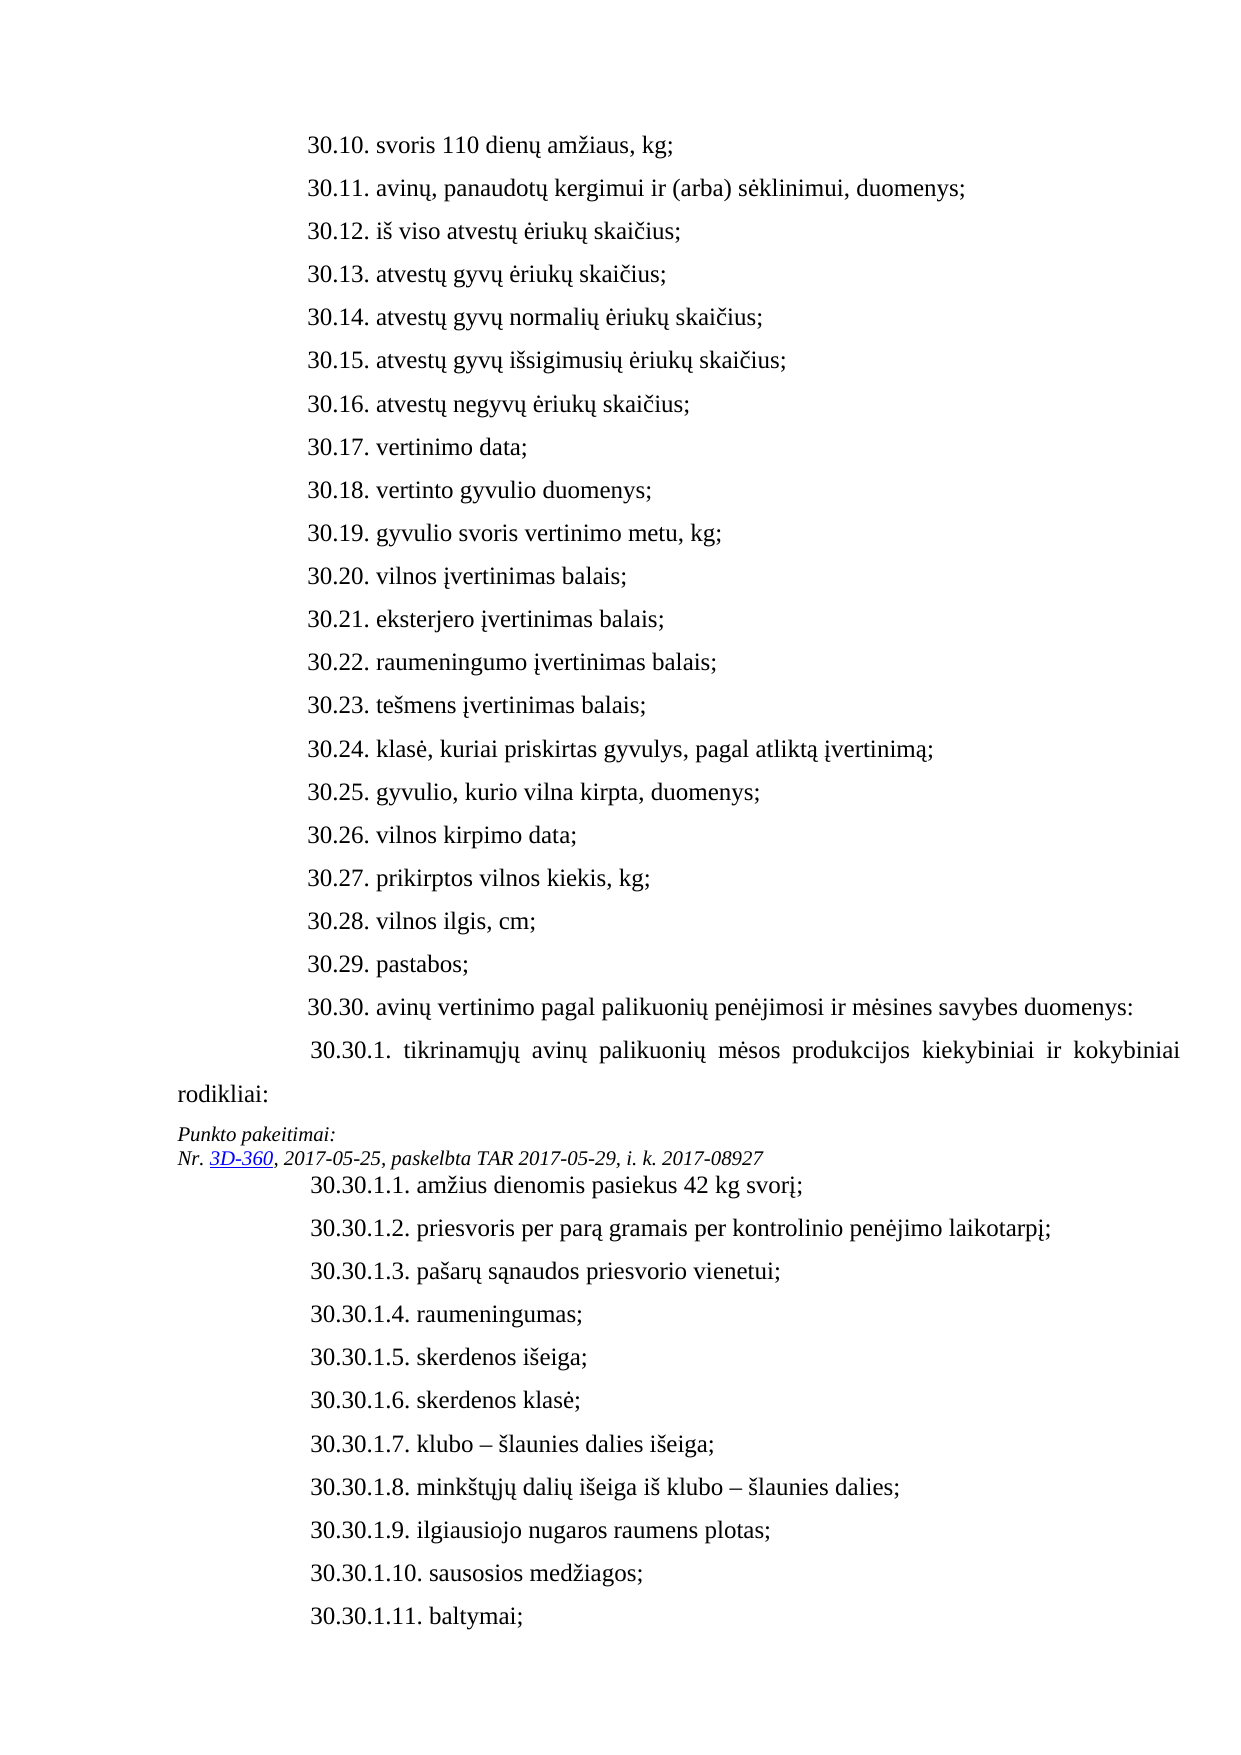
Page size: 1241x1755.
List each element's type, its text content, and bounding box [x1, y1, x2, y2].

text 30.29. pastabos; [177, 949, 1181, 978]
text 30.11. avinų, panaudotų kergimui ir (arba) sėklinimui, duomenys; [177, 173, 1181, 202]
text 30.19. gyvulio svoris vertinimo metu, kg; [177, 518, 1181, 547]
text 30.12. iš viso atvestų ėriukų skaičius; [177, 216, 1181, 245]
text 30.30.1.6. skerdenos klasė; [281, 1386, 1181, 1414]
text 30.28. vilnos ilgis, cm; [177, 906, 1181, 935]
text 30.30.1.11. baltymai; [281, 1601, 1181, 1630]
text 30.17. vertinimo data; [177, 432, 1181, 461]
text 30.30.1.1. amžius dienomis pasiekus 42 kg svorį; [281, 1170, 1181, 1199]
text 30.18. vertinto gyvulio duomenys; [177, 475, 1181, 504]
text 30.30.1. tikrinamųjų avinų palikuonių mėsos produkcijos kiekybiniai ir kokybiniai rodikliai: [177, 1036, 1181, 1107]
text 30.30.1.8. minkštųjų dalių išeiga iš klubo – šlaunies dalies; [281, 1472, 1181, 1501]
text 30.30.1.10. sausosios medžiagos; [281, 1558, 1181, 1587]
text 30.30.1.5. skerdenos išeiga; [281, 1342, 1181, 1371]
text 30.15. atvestų gyvų išsigimusių ėriukų skaičius; [177, 346, 1181, 374]
text 30.22. raumeningumo įvertinimas balais; [177, 647, 1181, 676]
text 30.24. klasė, kuriai priskirtas gyvulys, pagal atliktą įvertinimą; [177, 734, 1181, 762]
text 30.30. avinų vertinimo pagal palikuonių penėjimosi ir mėsines savybes duomenys: [177, 992, 1181, 1021]
text 30.27. prikirptos vilnos kiekis, kg; [177, 863, 1181, 892]
text 30.13. atvestų gyvų ėriukų skaičius; [177, 259, 1181, 288]
text 30.30.1.2. priesvoris per parą gramais per kontrolinio penėjimo laikotarpį; [281, 1213, 1181, 1242]
text Punkto pakeitimai: [177, 1122, 1181, 1146]
text 30.20. vilnos įvertinimas balais; [177, 561, 1181, 590]
text 30.14. atvestų gyvų normalių ėriukų skaičius; [177, 302, 1181, 331]
text 30.10. svoris 110 dienų amžiaus, kg; [177, 130, 1181, 159]
text 30.30.1.7. klubo – šlaunies dalies išeiga; [281, 1429, 1181, 1457]
text 30.21. eksterjero įvertinimas balais; [177, 604, 1181, 633]
text 30.30.1.3. pašarų sąnaudos priesvorio vienetui; [281, 1256, 1181, 1285]
text 30.26. vilnos kirpimo data; [177, 820, 1181, 849]
text 30.23. tešmens įvertinimas balais; [177, 691, 1181, 719]
text 30.30.1.4. raumeningumas; [281, 1299, 1181, 1328]
text 30.16. atvestų negyvų ėriukų skaičius; [177, 389, 1181, 417]
text 30.30.1.9. ilgiausiojo nugaros raumens plotas; [281, 1515, 1181, 1544]
text Nr. 3D-360, 2017-05-25, paskelbta TAR 2017-05-29, i. k. 2017-08927 [177, 1146, 1181, 1170]
text 30.25. gyvulio, kurio vilna kirpta, duomenys; [177, 777, 1181, 806]
